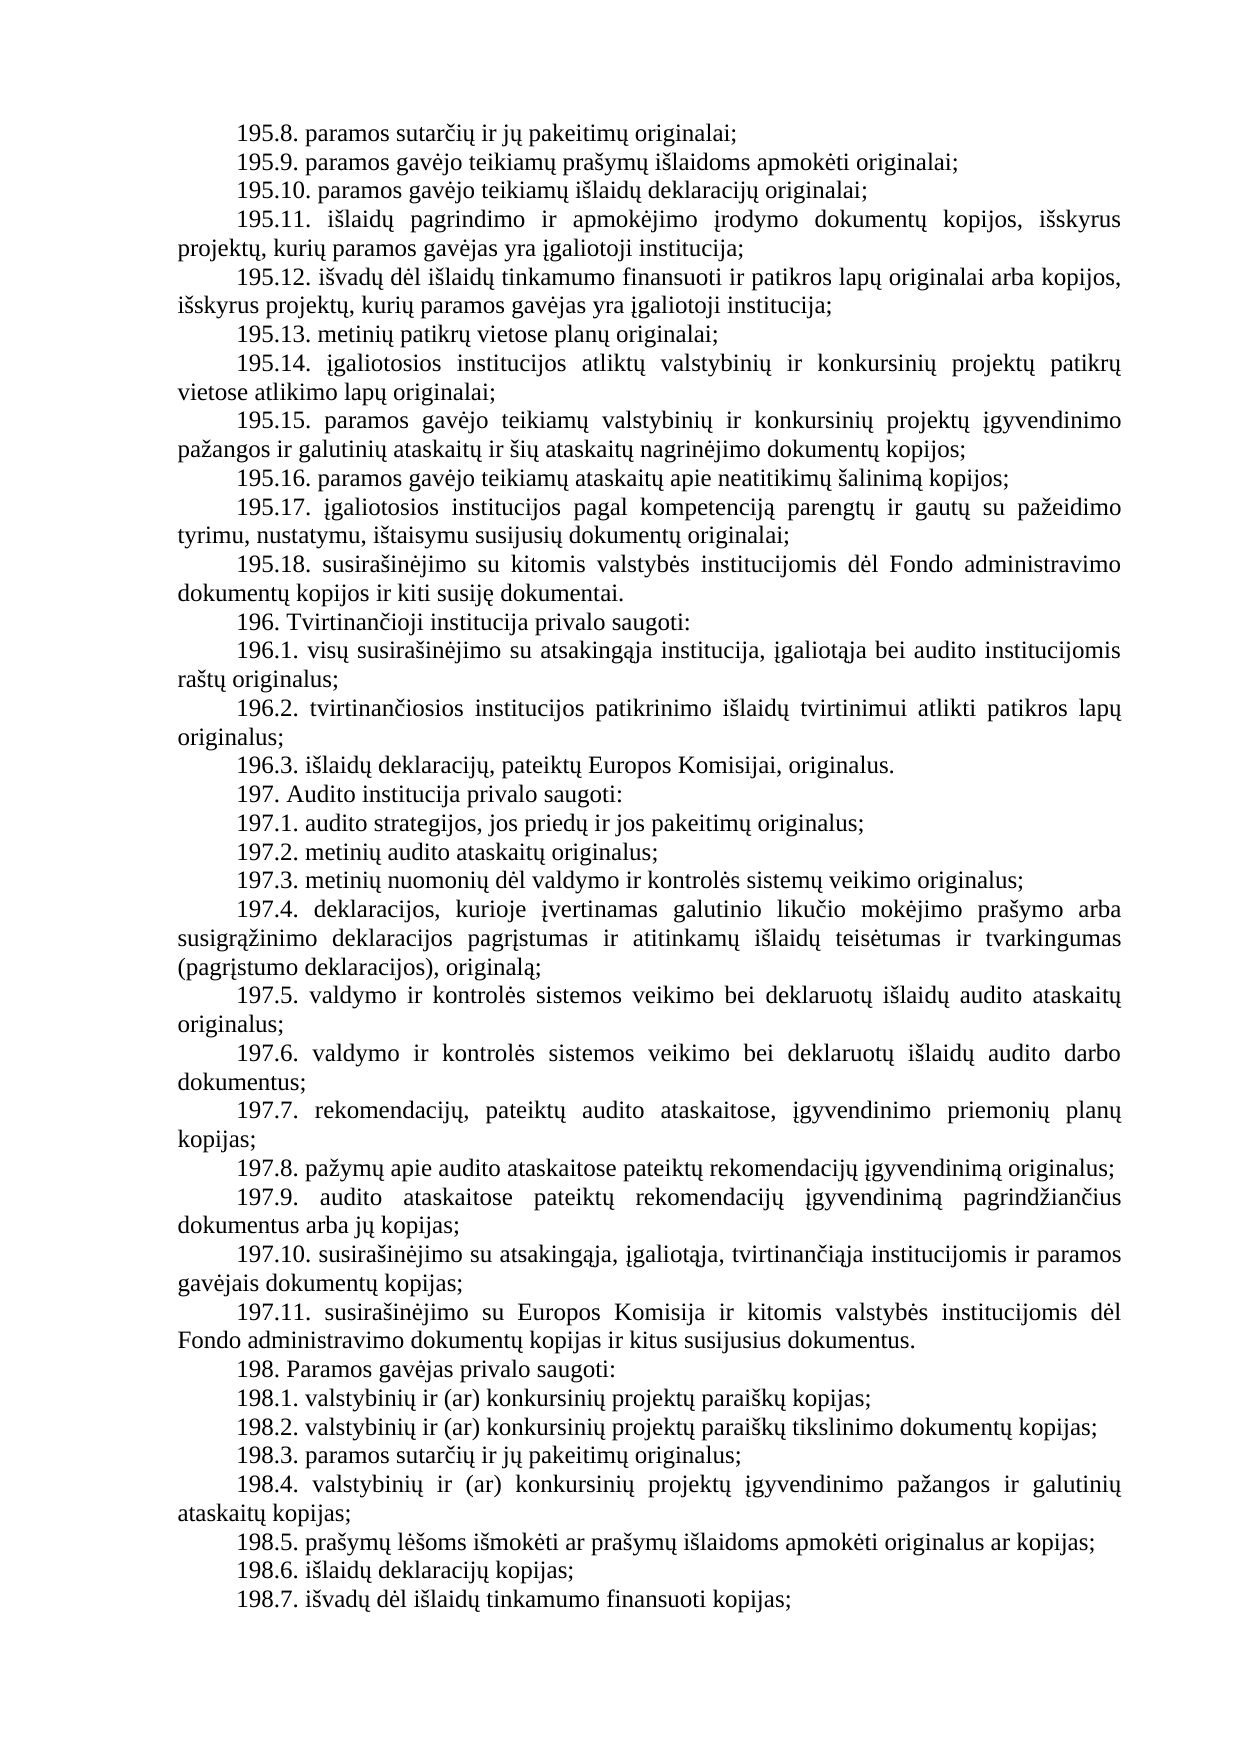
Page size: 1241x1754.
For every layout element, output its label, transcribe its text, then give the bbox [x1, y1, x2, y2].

text 197.4. deklaracijos, kurioje įvertinamas galutinio likučio mokėjimo prašymo arba susigrąžinimo deklaracijos pagrįstumas ir atitinkamų išlaidų teisėtumas ir tvarkingumas (pagrįstumo deklaracijos), originalą; [177, 894, 1122, 981]
text 198.7. išvadų dėl išlaidų tinkamumo finansuoti kopijas; [177, 1584, 1122, 1613]
text 197.10. susirašinėjimo su atsakingąja, įgaliotąja, tvirtinančiąja institucijomis ir paramos gavėjais dokumentų kopijas; [177, 1239, 1122, 1297]
text 195.10. paramos gavėjo teikiamų išlaidų deklaracijų originalai; [177, 176, 1122, 204]
text 197.1. audito strategijos, jos priedų ir jos pakeitimų originalus; [177, 808, 1122, 837]
text 197.8. pažymų apie audito ataskaitose pateiktų rekomendacijų įgyvendinimą originalus; [177, 1153, 1122, 1182]
text 198.5. prašymų lėšoms išmokėti ar prašymų išlaidoms apmokėti originalus ar kopijas; [177, 1527, 1122, 1556]
text 197.11. susirašinėjimo su Europos Komisija ir kitomis valstybės institucijomis dėl Fondo administravimo dokumentų kopijas ir kitus susijusius dokumentus. [177, 1297, 1122, 1354]
text 195.16. paramos gavėjo teikiamų ataskaitų apie neatitikimų šalinimą kopijos; [177, 463, 1122, 492]
text 195.18. susirašinėjimo su kitomis valstybės institucijomis dėl Fondo administravimo dokumentų kopijos ir kiti susiję dokumentai. [177, 549, 1122, 607]
text 197.2. metinių audito ataskaitų originalus; [177, 837, 1122, 866]
text 197. Audito institucija privalo saugoti: [177, 779, 1122, 808]
text 197.9. audito ataskaitose pateiktų rekomendacijų įgyvendinimą pagrindžiančius dokumentus arba jų kopijas; [177, 1182, 1122, 1239]
text 195.13. metinių patikrų vietose planų originalai; [177, 319, 1122, 348]
text 198. Paramos gavėjas privalo saugoti: [177, 1354, 1122, 1383]
text 196.1. visų susirašinėjimo su atsakingąja institucija, įgaliotąja bei audito institucijomis raštų originalus; [177, 636, 1122, 693]
text 195.11. išlaidų pagrindimo ir apmokėjimo įrodymo dokumentų kopijos, išskyrus projektų, kurių paramos gavėjas yra įgaliotoji institucija; [177, 204, 1122, 262]
text 195.8. paramos sutarčių ir jų pakeitimų originalai; [177, 118, 1122, 147]
text 195.12. išvadų dėl išlaidų tinkamumo finansuoti ir patikros lapų originalai arba kopijos, išskyrus projektų, kurių paramos gavėjas yra įgaliotoji institucija; [177, 262, 1122, 319]
text 195.17. įgaliotosios institucijos pagal kompetenciją parengtų ir gautų su pažeidimo tyrimu, nustatymu, ištaisymu susijusių dokumentų originalai; [177, 492, 1122, 549]
text 198.4. valstybinių ir (ar) konkursinių projektų įgyvendinimo pažangos ir galutinių ataskaitų kopijas; [177, 1469, 1122, 1527]
text 196.3. išlaidų deklaracijų, pateiktų Europos Komisijai, originalus. [177, 751, 1122, 779]
text 195.14. įgaliotosios institucijos atliktų valstybinių ir konkursinių projektų patikrų vietose atlikimo lapų originalai; [177, 348, 1122, 406]
text 198.2. valstybinių ir (ar) konkursinių projektų paraiškų tikslinimo dokumentų kopijas; [177, 1412, 1122, 1441]
text 196.2. tvirtinančiosios institucijos patikrinimo išlaidų tvirtinimui atlikti patikros lapų originalus; [177, 693, 1122, 751]
text 197.6. valdymo ir kontrolės sistemos veikimo bei deklaruotų išlaidų audito darbo dokumentus; [177, 1038, 1122, 1096]
text 195.9. paramos gavėjo teikiamų prašymų išlaidoms apmokėti originalai; [177, 147, 1122, 176]
text 198.1. valstybinių ir (ar) konkursinių projektų paraiškų kopijas; [177, 1383, 1122, 1412]
text 197.7. rekomendacijų, pateiktų audito ataskaitose, įgyvendinimo priemonių planų kopijas; [177, 1096, 1122, 1153]
text 198.6. išlaidų deklaracijų kopijas; [177, 1556, 1122, 1584]
text 197.5. valdymo ir kontrolės sistemos veikimo bei deklaruotų išlaidų audito ataskaitų originalus; [177, 981, 1122, 1038]
text 196. Tvirtinančioji institucija privalo saugoti: [177, 607, 1122, 636]
text 198.3. paramos sutarčių ir jų pakeitimų originalus; [177, 1441, 1122, 1469]
text 195.15. paramos gavėjo teikiamų valstybinių ir konkursinių projektų įgyvendinimo pažangos ir galutinių ataskaitų ir šių ataskaitų nagrinėjimo dokumentų kopijos; [177, 406, 1122, 463]
text 197.3. metinių nuomonių dėl valdymo ir kontrolės sistemų veikimo originalus; [177, 866, 1122, 894]
